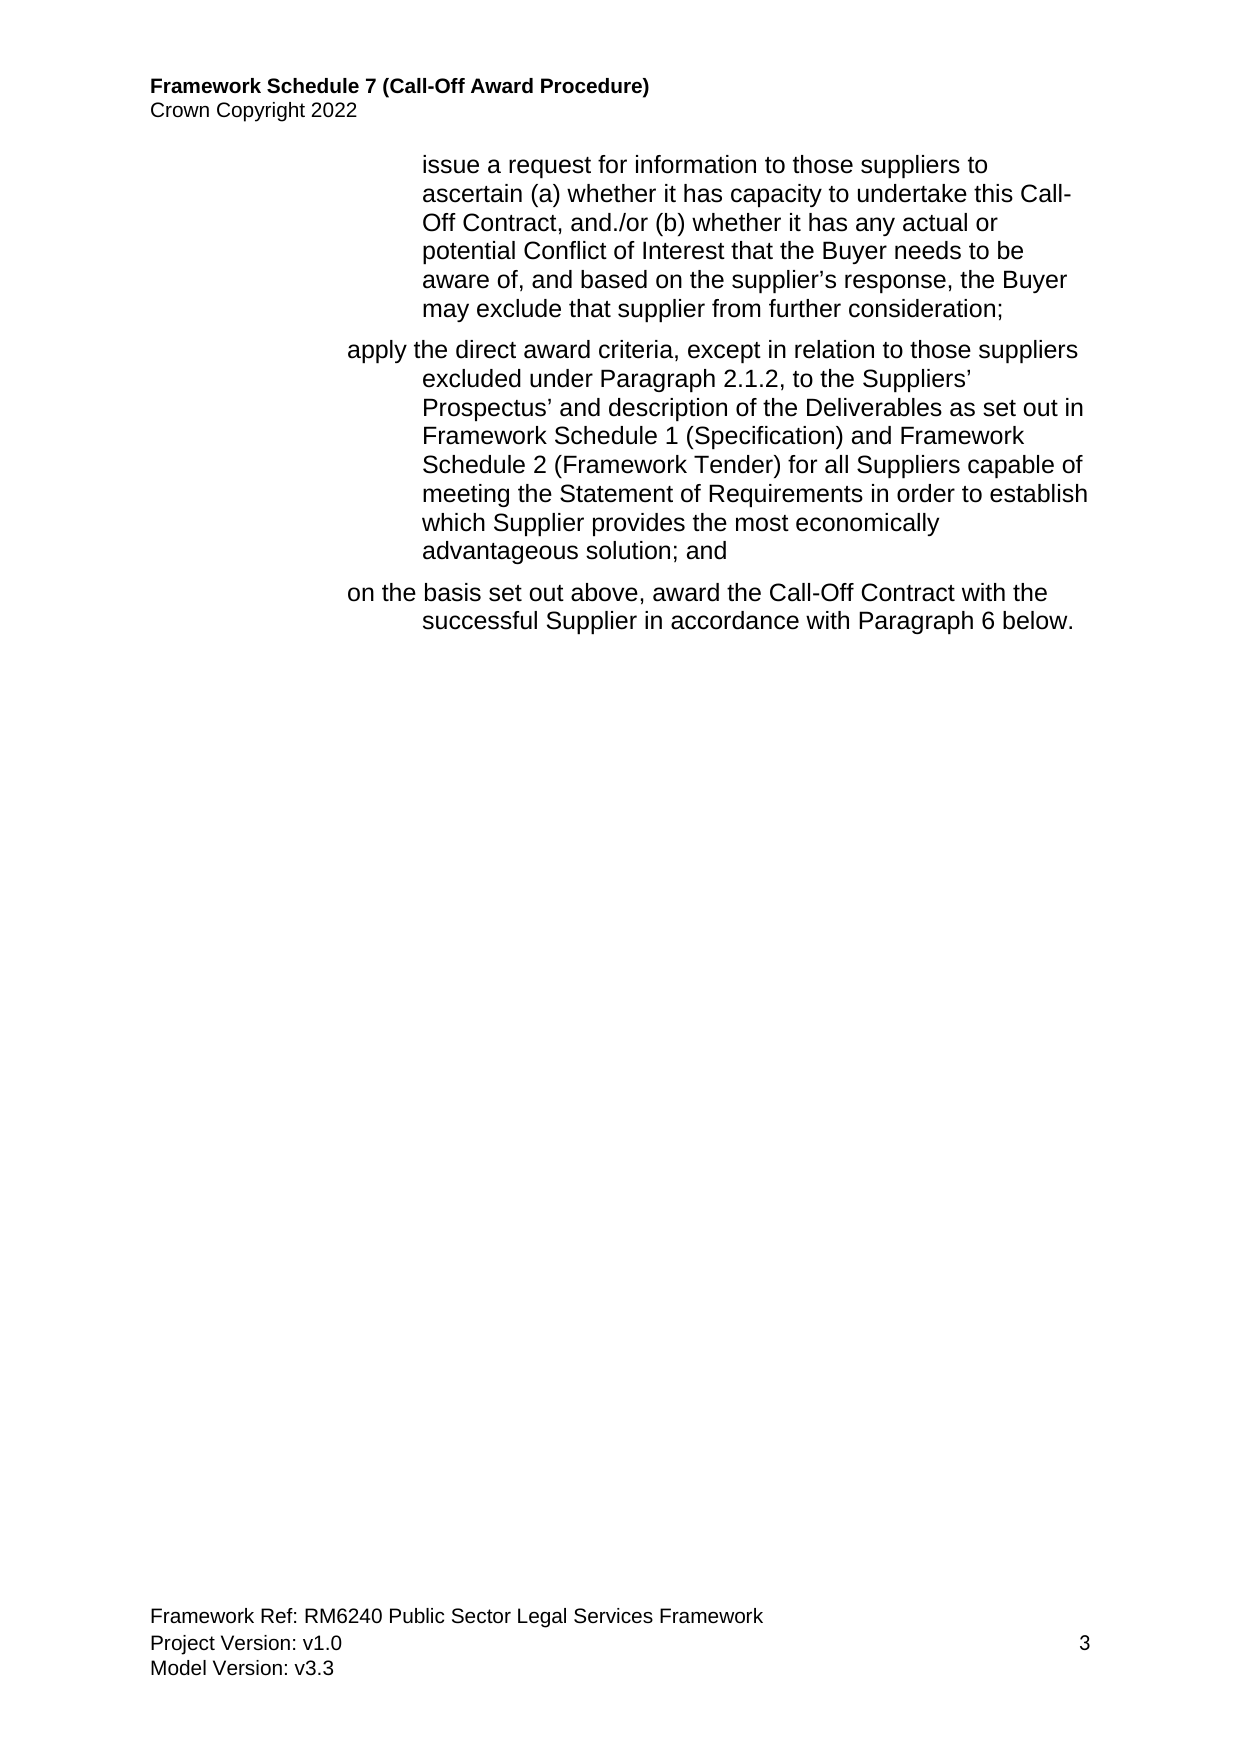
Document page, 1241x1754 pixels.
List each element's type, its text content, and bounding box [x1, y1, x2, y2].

text issue a request for information to those suppliers to ascertain (a) whether it has capacity to undertake this Call-Off Contract, and./or (b) whether it has any actual or potential Conflict of Interest that the Buyer needs to be aware of, and based on the supplier’s response, the Buyer may exclude that supplier from further consideration; [347, 150, 1090, 322]
text on the basis set out above, award the Call-Off Contract with the successful Supplier in accordance with Paragraph 6 below. [347, 577, 1090, 635]
text apply the direct award criteria, except in relation to those suppliers excluded under Paragraph 2.1.2, to the Suppliers’ Prospectus’ and description of the Deliverables as set out in Framework Schedule 1 (Specification) and Framework Schedule 2 (Framework Tender) for all Suppliers capable of meeting the Statement of Requirements in order to establish which Supplier provides the most economically advantageous solution; and [347, 335, 1090, 565]
